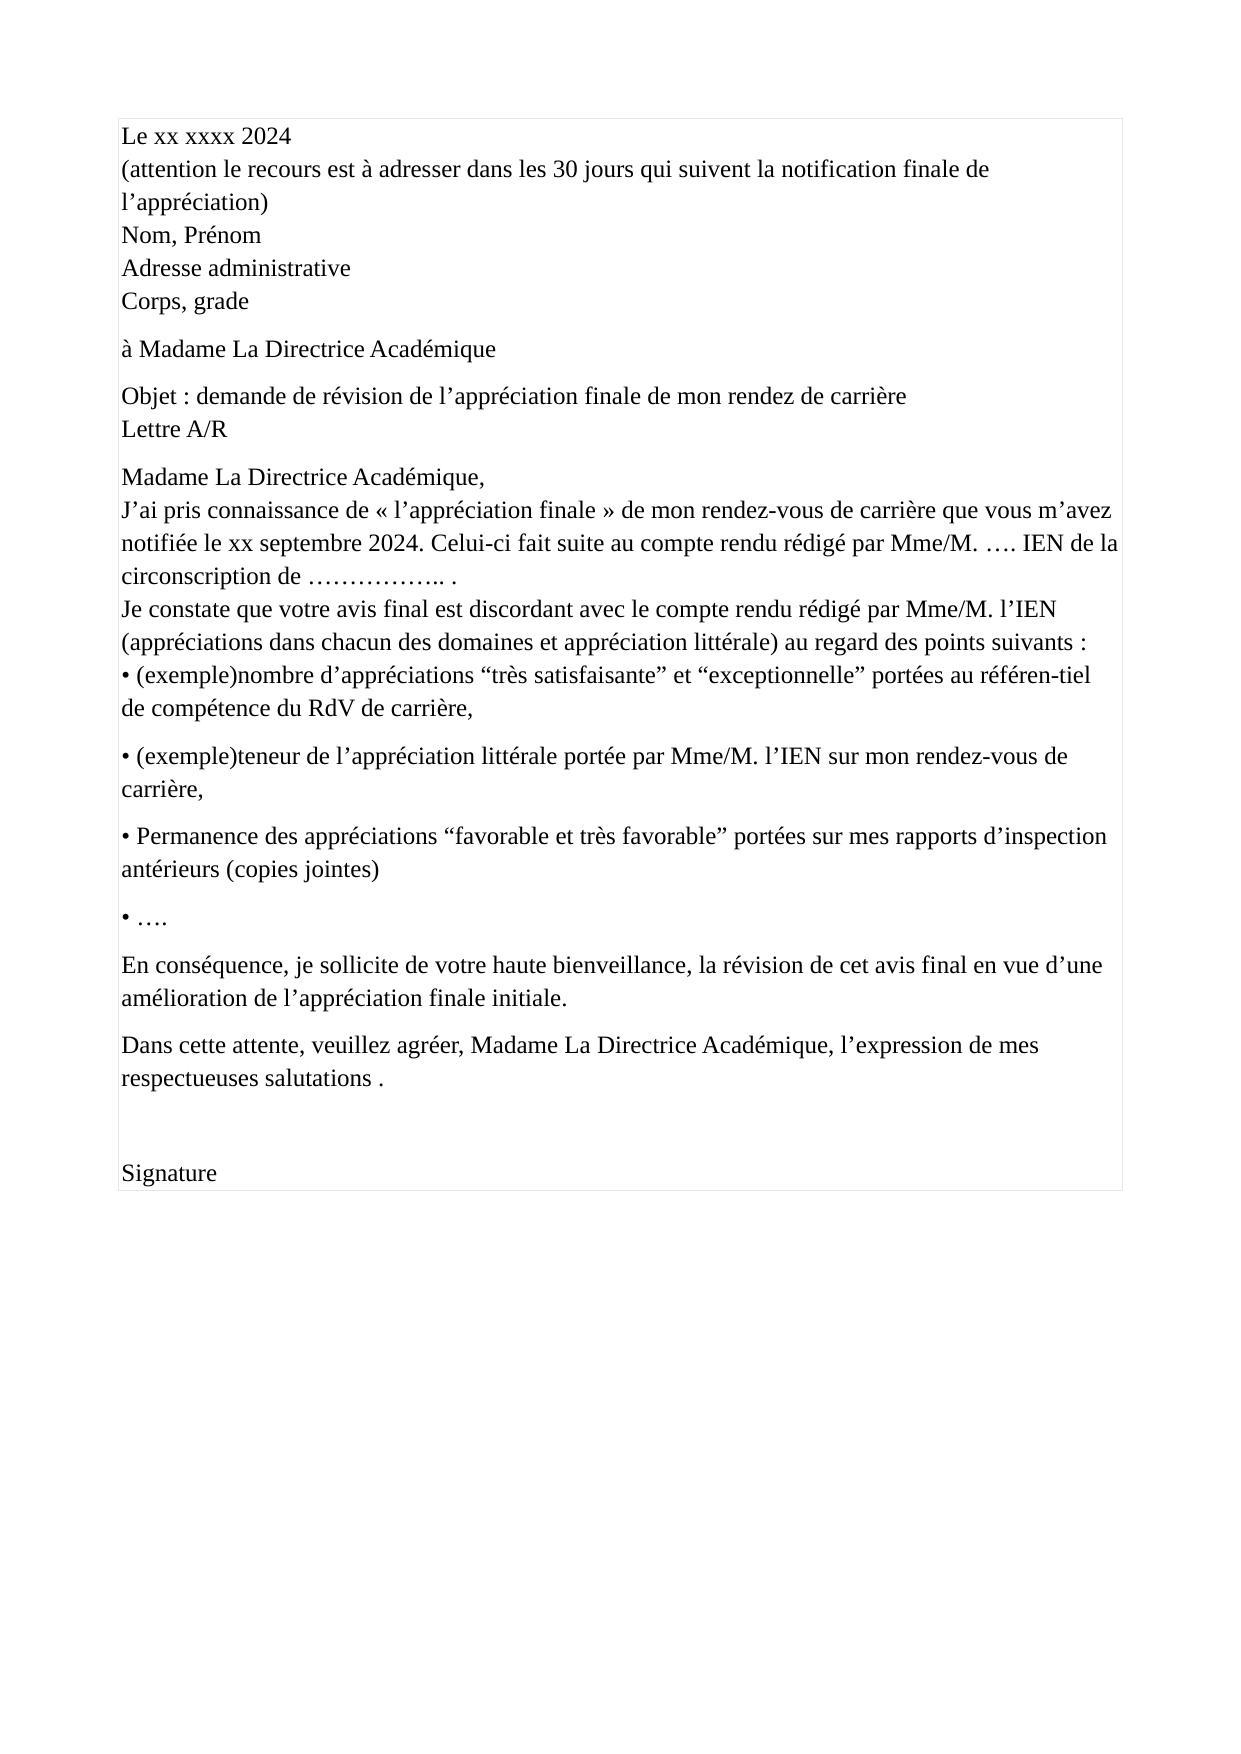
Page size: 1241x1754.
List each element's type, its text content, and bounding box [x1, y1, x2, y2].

text Dans cette attente, veuillez agréer, Madame La Directrice Académique, l’expression de mes respectueuses salutations . [119, 1027, 1122, 1092]
text Objet : demande de révision de l’appréciation finale de mon rendez de carrière Lettre A/R [119, 378, 1122, 443]
text Le xx xxxx 2024 (attention le recours est à adresser dans les 30 jours qui suivent la notification finale de l’appréciation) Nom, Prénom Adresse administrative Corps, grade [119, 119, 1122, 315]
text à Madame La Directrice Académique [119, 331, 1122, 363]
text Signature [119, 1156, 1122, 1190]
text • …. [119, 899, 1122, 931]
text • Permanence des appréciations “favorable et très favorable” portées sur mes rapports d’inspection antérieurs (copies jointes) [119, 818, 1122, 883]
text Madame La Directrice Académique, J’ai pris connaissance de « l’appréciation finale » de mon rendez-vous de carrière que vous m’avez notifiée le xx septembre 2024. Celui-ci fait suite au compte rendu rédigé par Mme/M. …. IEN de la circonscription de …………….. . Je constate que votre avis final est discordant avec le compte rendu rédigé par Mme/M. l’IEN (appréciations dans chacun des domaines et appréciation littérale) au regard des points suivants : • (exemple)nombre d’appréciations “très satisfaisante” et “exceptionnelle” portées au référen-tiel de compétence du RdV de carrière, [119, 459, 1122, 722]
text • (exemple)teneur de l’appréciation littérale portée par Mme/M. l’IEN sur mon rendez-vous de carrière, [119, 738, 1122, 803]
text En conséquence, je sollicite de votre haute bienveillance, la révision de cet avis final en vue d’une amélioration de l’appréciation finale initiale. [119, 947, 1122, 1011]
